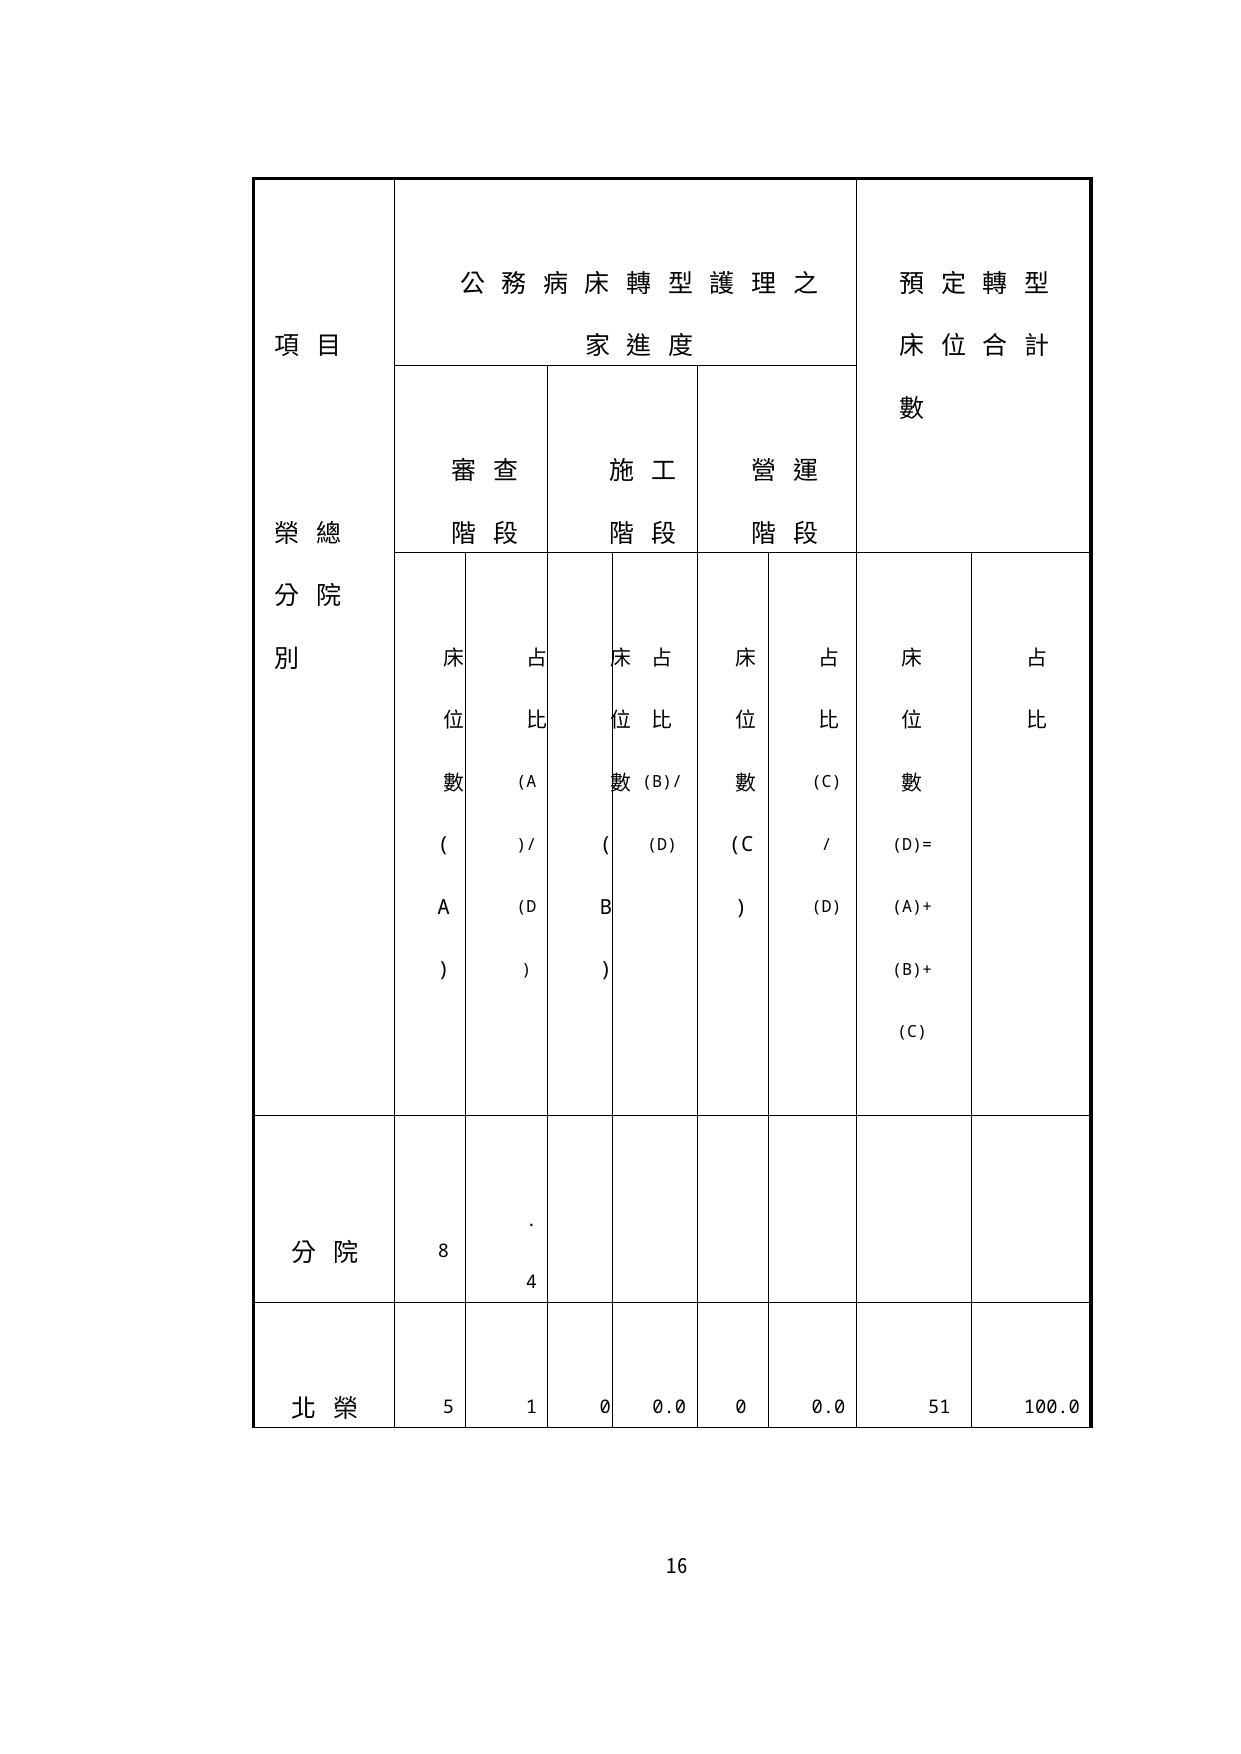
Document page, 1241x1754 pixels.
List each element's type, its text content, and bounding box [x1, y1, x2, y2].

table_cell [769, 1116, 856, 1302]
table_cell 床位數 (C) [698, 553, 768, 1115]
table_cell 占比 (B)/(D) [613, 553, 697, 1115]
table_cell 北榮 [255, 1303, 394, 1427]
table_cell 51 [857, 1303, 971, 1427]
table_cell 分院 [255, 1116, 394, 1302]
table_cell 占比 [972, 553, 1089, 1115]
table_cell [613, 1116, 697, 1302]
table_cell 營運階段 [698, 366, 856, 552]
table_cell [698, 1116, 768, 1302]
table_cell 床位數 (B) [548, 553, 612, 1115]
table_cell 占比 (C)/(D) [769, 553, 856, 1115]
table_cell 床位數 (A) [395, 553, 465, 1115]
table_cell 0.0 [613, 1303, 697, 1427]
table_cell 0.0 [769, 1303, 856, 1427]
table_header 預定轉型床位合計數 [857, 180, 1089, 552]
table_cell 床位數 (D)= (A)+(B)+(C) [857, 553, 971, 1115]
table_header 項目 榮總 分院別 [255, 180, 394, 1115]
table_cell [548, 1116, 612, 1302]
table_cell [857, 1116, 971, 1302]
table_cell 1 [466, 1303, 547, 1427]
table_cell 0 [548, 1303, 612, 1427]
table_cell 審查階段 [395, 366, 547, 552]
table_cell 5 [395, 1303, 465, 1427]
table_header 公務病床轉型護理之家進度 [395, 180, 856, 365]
table_cell 70.48 [466, 1116, 547, 1302]
table_cell 占比 (A)/(D) [466, 553, 547, 1115]
table_cell 0 [698, 1303, 768, 1427]
table_cell 100.0 [972, 1303, 1089, 1427]
table_cell [972, 1116, 1089, 1302]
table_cell 8 [395, 1116, 465, 1302]
table_cell 施工階段 [548, 366, 697, 552]
